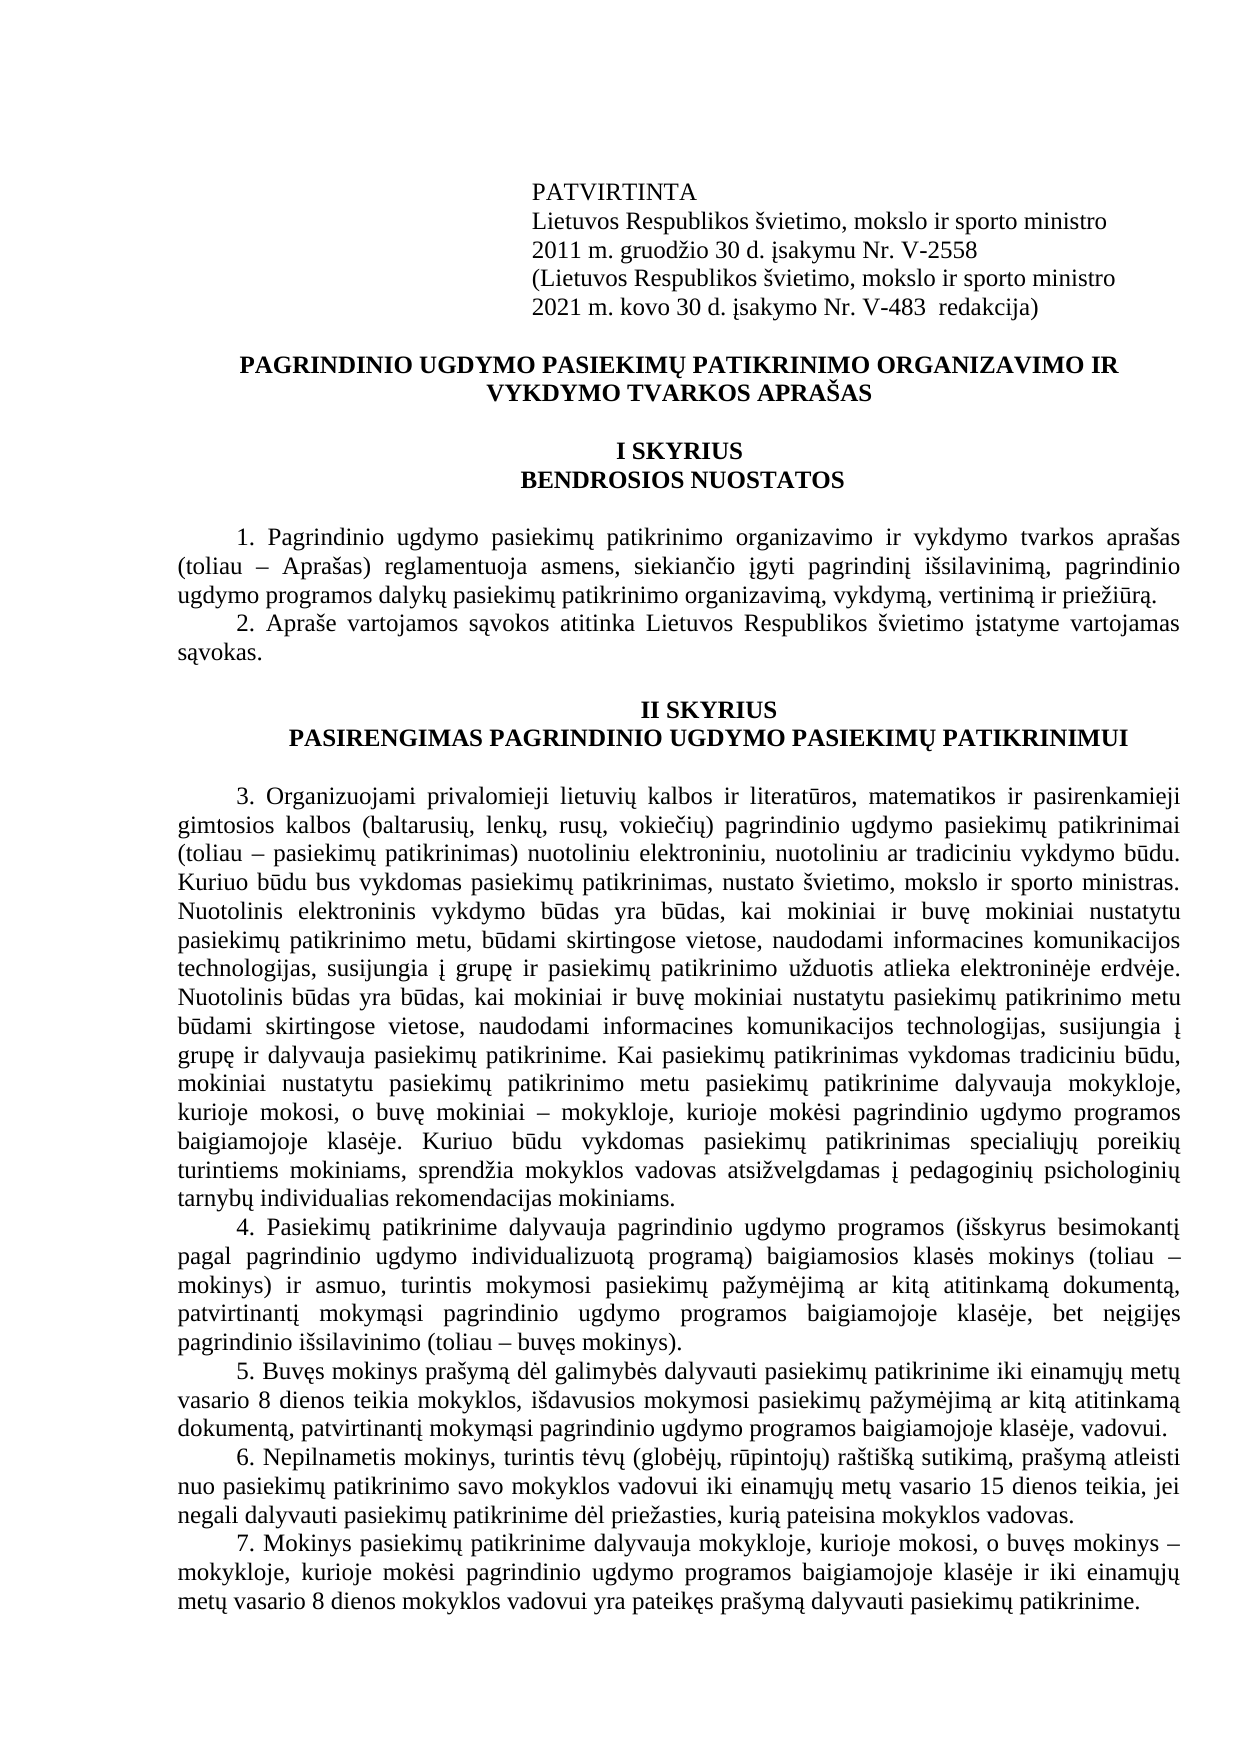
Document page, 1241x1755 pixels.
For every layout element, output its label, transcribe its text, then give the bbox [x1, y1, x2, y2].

text 3. Organizuojami privalomieji lietuvių kalbos ir literatūros, matematikos ir pasirenkamieji gimtosios kalbos (baltarusių, lenkų, rusų, vokiečių) pagrindinio ugdymo pasiekimų patikrinimai (toliau – pasiekimų patikrinimas) nuotoliniu elektroniniu, nuotoliniu ar tradiciniu vykdymo būdu. Kuriuo būdu bus vykdomas pasiekimų patikrinimas, nustato švietimo, mokslo ir sporto ministras. Nuotolinis elektroninis vykdymo būdas yra būdas, kai mokiniai ir buvę mokiniai nustatytu pasiekimų patikrinimo metu, būdami skirtingose vietose, naudodami informacines komunikacijos technologijas, susijungia į grupę ir pasiekimų patikrinimo užduotis atlieka elektroninėje erdvėje. Nuotolinis būdas yra būdas, kai mokiniai ir buvę mokiniai nustatytu pasiekimų patikrinimo metu būdami skirtingose vietose, naudodami informacines komunikacijos technologijas, susijungia į grupę ir dalyvauja pasiekimų patikrinime. Kai pasiekimų patikrinimas vykdomas tradiciniu būdu, mokiniai nustatytu pasiekimų patikrinimo metu pasiekimų patikrinime dalyvauja mokykloje, kurioje mokosi, o buvę mokiniai – mokykloje, kurioje mokėsi pagrindinio ugdymo programos baigiamojoje klasėje. Kuriuo būdu vykdomas pasiekimų patikrinimas specialiųjų poreikių turintiems mokiniams, sprendžia mokyklos vadovas atsižvelgdamas į pedagoginių psichologinių tarnybų individualias rekomendacijas mokiniams. [177, 781, 1181, 1212]
text BENDROSIOS NUOSTATOS [177, 465, 1181, 493]
text (Lietuvos Respublikos švietimo, mokslo ir sporto ministro [532, 263, 1181, 292]
text II SKYRIUS [177, 695, 1181, 723]
text 2. Apraše vartojamos sąvokos atitinka Lietuvos Respublikos švietimo įstatyme vartojamas sąvokas. [177, 608, 1181, 666]
text PAGRINDINIO UGDYMO PASIEKIMŲ PATIKRINIMO ORGANIZAVIMO IR VYKDYMO TVARKOS APRAŠAS [177, 350, 1181, 407]
text 2021 m. kovo 30 d. įsakymo Nr. V-483 redakcija) [532, 292, 1181, 321]
text PASIRENGIMAS PAGRINDINIO UGDYMO PASIEKIMŲ PATIKRINIMUI [177, 723, 1181, 752]
text 7. Mokinys pasiekimų patikrinime dalyvauja mokykloje, kurioje mokosi, o buvęs mokinys – mokykloje, kurioje mokėsi pagrindinio ugdymo programos baigiamojoje klasėje ir iki einamųjų metų vasario 8 dienos mokyklos vadovui yra pateikęs prašymą dalyvauti pasiekimų patikrinime. [177, 1528, 1181, 1615]
text I SKYRIUS [177, 436, 1181, 465]
text 2011 m. gruodžio 30 d. įsakymu Nr. V-2558 [532, 235, 1181, 263]
text 5. Buvęs mokinys prašymą dėl galimybės dalyvauti pasiekimų patikrinime iki einamųjų metų vasario 8 dienos teikia mokyklos, išdavusios mokymosi pasiekimų pažymėjimą ar kitą atitinkamą dokumentą, patvirtinantį mokymąsi pagrindinio ugdymo programos baigiamojoje klasėje, vadovui. [177, 1356, 1181, 1442]
text 1. Pagrindinio ugdymo pasiekimų patikrinimo organizavimo ir vykdymo tvarkos aprašas (toliau – Aprašas) reglamentuoja asmens, siekiančio įgyti pagrindinį išsilavinimą, pagrindinio ugdymo programos dalykų pasiekimų patikrinimo organizavimą, vykdymą, vertinimą ir priežiūrą. [177, 522, 1181, 608]
text 4. Pasiekimų patikrinime dalyvauja pagrindinio ugdymo programos (išskyrus besimokantį pagal pagrindinio ugdymo individualizuotą programą) baigiamosios klasės mokinys (toliau – mokinys) ir asmuo, turintis mokymosi pasiekimų pažymėjimą ar kitą atitinkamą dokumentą, patvirtinantį mokymąsi pagrindinio ugdymo programos baigiamojoje klasėje, bet neįgijęs pagrindinio išsilavinimo (toliau – buvęs mokinys). [177, 1212, 1181, 1356]
text PATVIRTINTA [532, 177, 1181, 206]
text 6. Nepilnametis mokinys, turintis tėvų (globėjų, rūpintojų) raštišką sutikimą, prašymą atleisti nuo pasiekimų patikrinimo savo mokyklos vadovui iki einamųjų metų vasario 15 dienos teikia, jei negali dalyvauti pasiekimų patikrinime dėl priežasties, kurią pateisina mokyklos vadovas. [177, 1442, 1181, 1528]
text Lietuvos Respublikos švietimo, mokslo ir sporto ministro [532, 206, 1181, 235]
